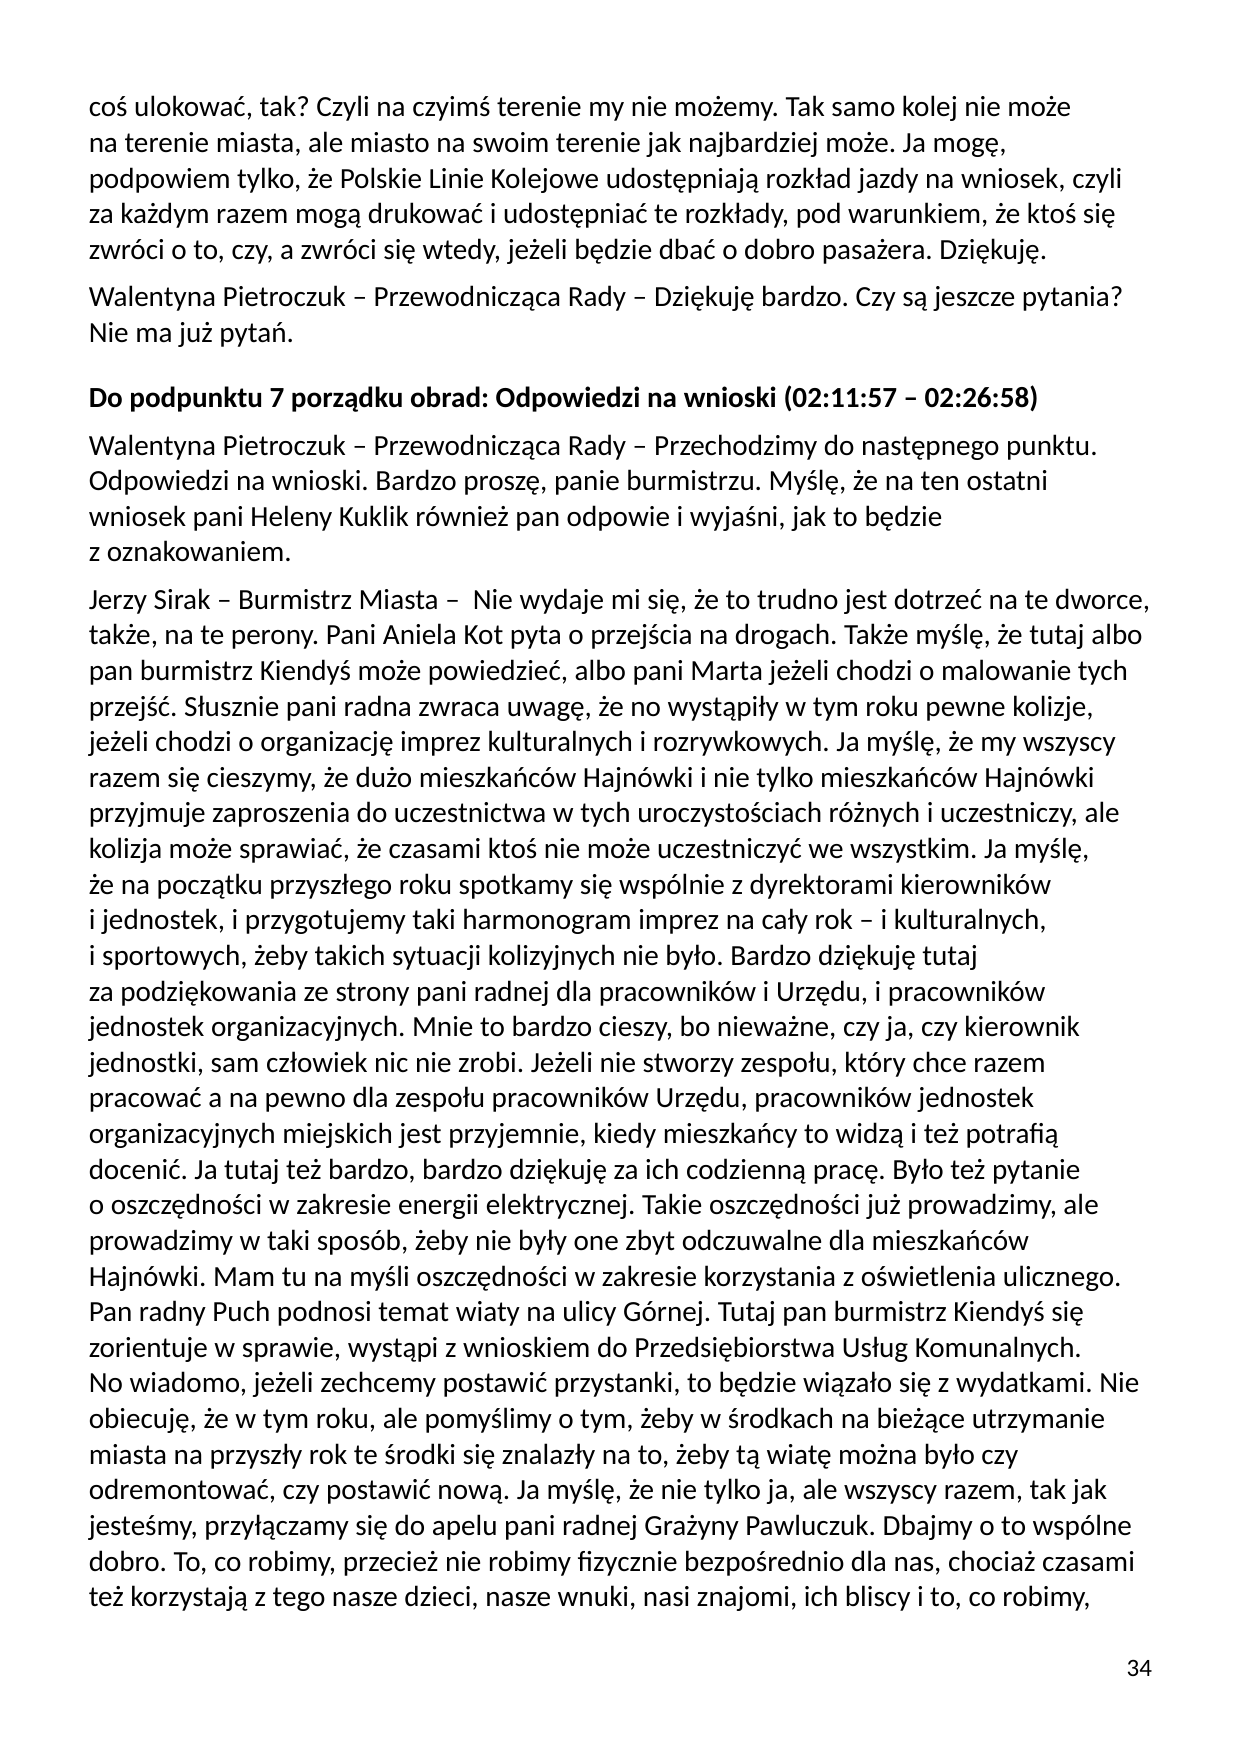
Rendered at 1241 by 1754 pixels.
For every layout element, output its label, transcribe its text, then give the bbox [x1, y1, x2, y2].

text Walentyna Pietroczuk – Przewodnicząca Rady – Dziękuję bardzo. Czy są jeszcze pytania? Nie ma już pytań. [88, 278, 1152, 350]
text Walentyna Pietroczuk – Przewodnicząca Rady – Przechodzimy do następnego punktu. Odpowiedzi na wnioski. Bardzo proszę, panie burmistrzu. Myślę, że na ten ostatni wniosek pani Heleny Kuklik również pan odpowie i wyjaśni, jak to będzie z oznakowaniem. [88, 427, 1152, 569]
text coś ulokować, tak? Czyli na czyimś terenie my nie możemy. Tak samo kolej nie może na terenie miasta, ale miasto na swoim terenie jak najbardziej może. Ja mogę, podpowiem tylko, że Polskie Linie Kolejowe udostępniają rozkład jazdy na wniosek, czyli za każdym razem mogą drukować i udostępniać te rozkłady, pod warunkiem, że ktoś się zwróci o to, czy, a zwróci się wtedy, jeżeli będzie dbać o dobro pasażera. Dziękuję. [88, 88, 1152, 267]
subtitle Do podpunktu 7 porządku obrad: Odpowiedzi na wnioski (02:11:57 – 02:26:58) [88, 379, 1152, 415]
text Jerzy Sirak – Burmistrz Miasta – Nie wydaje mi się, że to trudno jest dotrzeć na te dworce, także, na te perony. Pani Aniela Kot pyta o przejścia na drogach. Także myślę, że tutaj albo pan burmistrz Kiendyś może powiedzieć, albo pani Marta jeżeli chodzi o malowanie tych przejść. Słusznie pani radna zwraca uwagę, że no wystąpiły w tym roku pewne kolizje, jeżeli chodzi o organizację imprez kulturalnych i rozrywkowych. Ja myślę, że my wszyscy razem się cieszymy, że dużo mieszkańców Hajnówki i nie tylko mieszkańców Hajnówki przyjmuje zaproszenia do uczestnictwa w tych uroczystościach różnych i uczestniczy, ale kolizja może sprawiać, że czasami ktoś nie może uczestniczyć we wszystkim. Ja myślę, że na początku przyszłego roku spotkamy się wspólnie z dyrektorami kierowników i jednostek, i przygotujemy taki harmonogram imprez na cały rok – i kulturalnych, i sportowych, żeby takich sytuacji kolizyjnych nie było. Bardzo dziękuję tutaj za podziękowania ze strony pani radnej dla pracowników i Urzędu, i pracowników jednostek organizacyjnych. Mnie to bardzo cieszy, bo nieważne, czy ja, czy kierownik jednostki, sam człowiek nic nie zrobi. Jeżeli nie stworzy zespołu, który chce razem pracować a na pewno dla zespołu pracowników Urzędu, pracowników jednostek organizacyjnych miejskich jest przyjemnie, kiedy mieszkańcy to widzą i też potrafią docenić. Ja tutaj też bardzo, bardzo dziękuję za ich codzienną pracę. Było też pytanie o oszczędności w zakresie energii elektrycznej. Takie oszczędności już prowadzimy, ale prowadzimy w taki sposób, żeby nie były one zbyt odczuwalne dla mieszkańców Hajnówki. Mam tu na myśli oszczędności w zakresie korzystania z oświetlenia ulicznego. Pan radny Puch podnosi temat wiaty na ulicy Górnej. Tutaj pan burmistrz Kiendyś się zorientuje w sprawie, wystąpi z wnioskiem do Przedsiębiorstwa Usług Komunalnych. No wiadomo, jeżeli zechcemy postawić przystanki, to będzie wiązało się z wydatkami. Nie obiecuję, że w tym roku, ale pomyślimy o tym, żeby w środkach na bieżące utrzymanie miasta na przyszły rok te środki się znalazły na to, żeby tą wiatę można było czy odremontować, czy postawić nową. Ja myślę, że nie tylko ja, ale wszyscy razem, tak jak jesteśmy, przyłączamy się do apelu pani radnej Grażyny Pawluczuk. Dbajmy o to wspólne dobro. To, co robimy, przecież nie robimy fizycznie bezpośrednio dla nas, chociaż czasami też korzystają z tego nasze dzieci, nasze wnuki, nasi znajomi, ich bliscy i to, co robimy, [88, 581, 1152, 1614]
